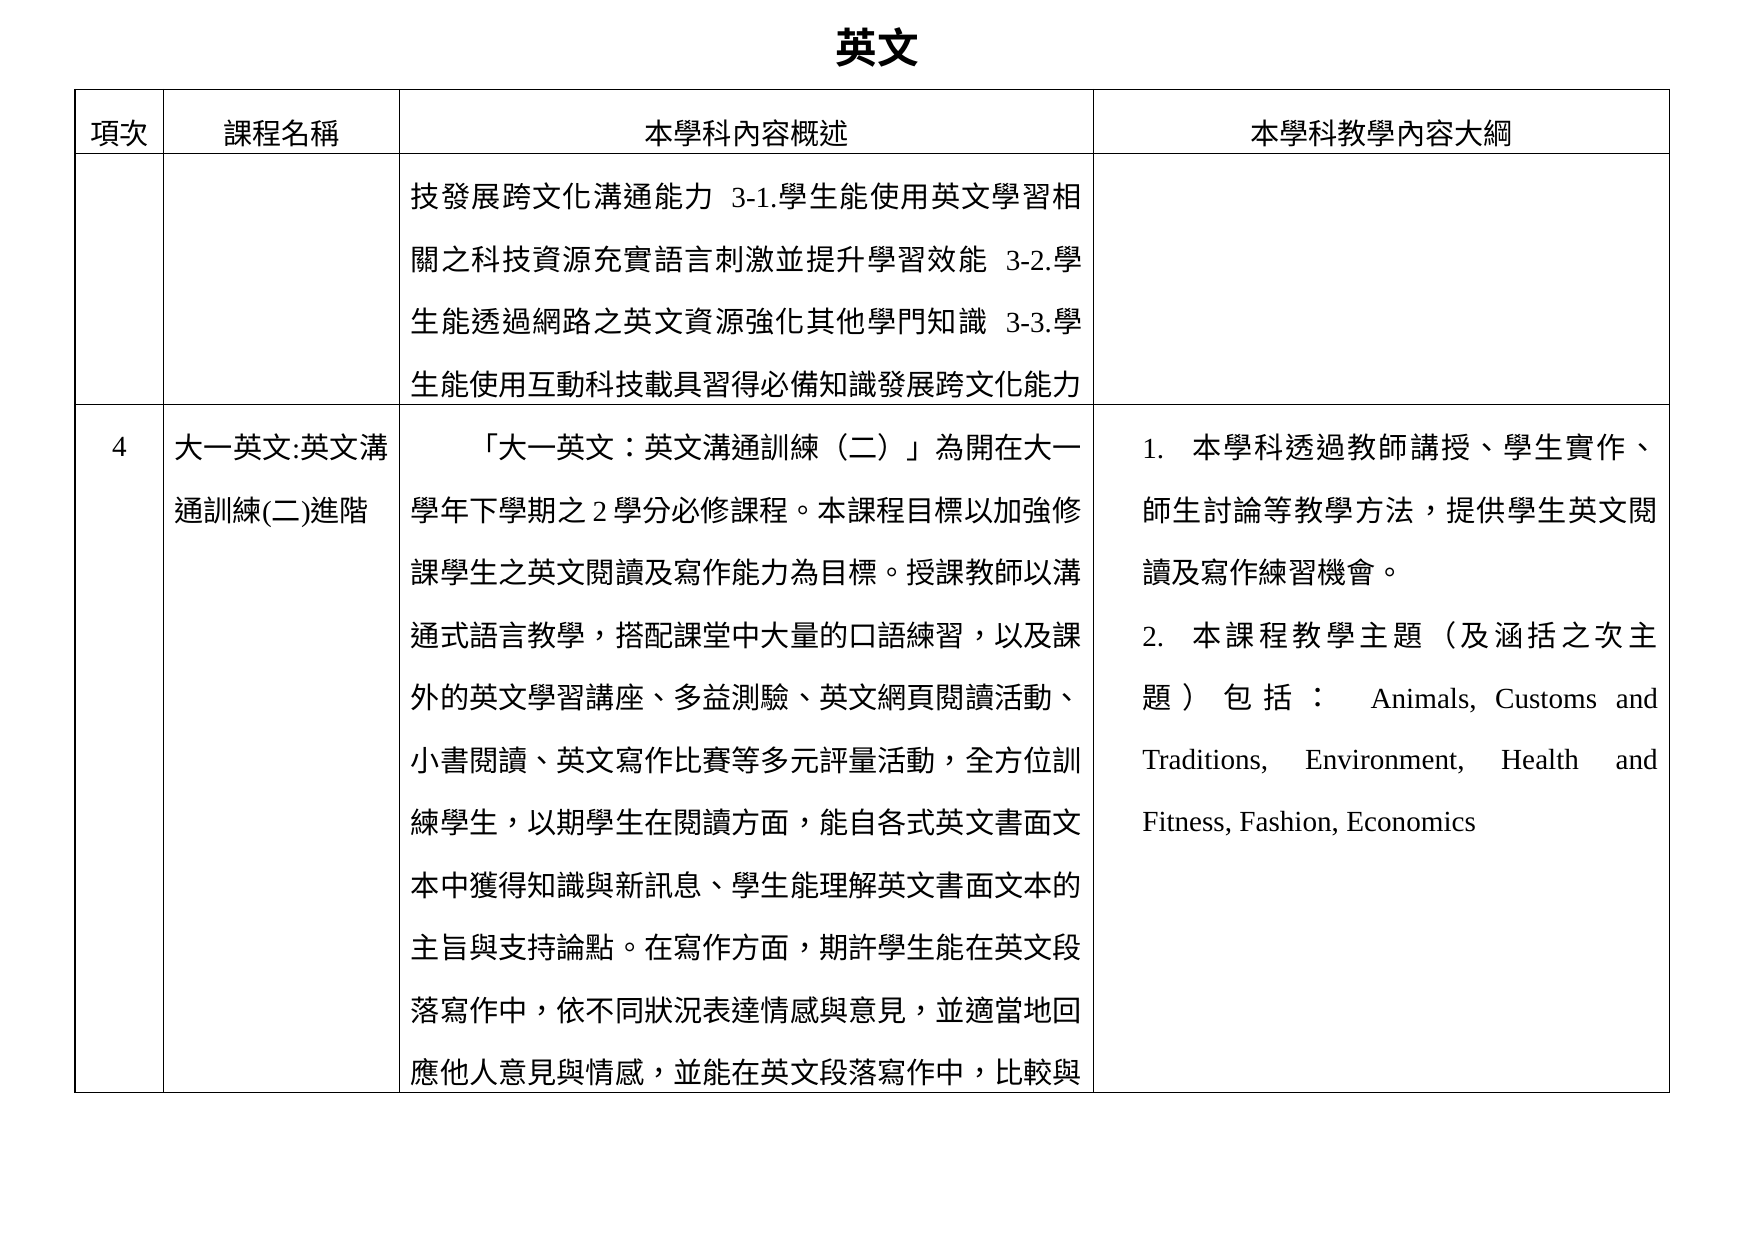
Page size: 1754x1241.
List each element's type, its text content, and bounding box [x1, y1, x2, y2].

table_cell 4 [76, 405, 163, 1092]
table_cell 本學科透過教師講授、學生實作、師生討論等教學方法，提供學生英文閱讀及寫作練習機會。 本課程教學主題（及涵括之次主題）包括： Animals, Customs and Traditions, Environment, Health and Fitness, Fashion, Economics [1094, 405, 1669, 1092]
table_cell [76, 154, 163, 403]
table_cell 「大一英文：英文溝通訓練（二）」為開在大一學年下學期之2學分必修課程。本課程目標以加強修課學生之英文閱讀及寫作能力為目標。授課教師以溝通式語言教學，搭配課堂中大量的口語練習，以及課外的英文學習講座、多益測驗、英文網頁閱讀活動、小書閱讀、英文寫作比賽等多元評量活動，全方位訓練學生，以期學生在閱讀方面，能自各式英文書面文本中獲得知識與新訊息、學生能理解英文書面文本的主旨與支持論點。在寫作方面，期許學生能在英文段落寫作中，依不同狀況表達情感與意見，並適當地回應他人意見與情感，並能在英文段落寫作中，比較與 [400, 405, 1093, 1092]
table_cell [1094, 154, 1669, 403]
table_cell 技發展跨文化溝通能力 3-1.學生能使用英文學習相關之科技資源充實語言刺激並提升學習效能 3-2.學生能透過網路之英文資源強化其他學門知識 3-3.學生能使用互動科技載具習得必備知識發展跨文化能力 [400, 154, 1093, 403]
table_header 本學科教學內容大綱 [1094, 90, 1669, 152]
table_header 項次 [76, 90, 163, 152]
table_cell 大一英文:英文溝通訓練(二)進階 [164, 405, 399, 1092]
table_cell [164, 154, 399, 403]
table_header 本學科內容概述 [400, 90, 1093, 152]
table_header 課程名稱 [164, 90, 399, 152]
